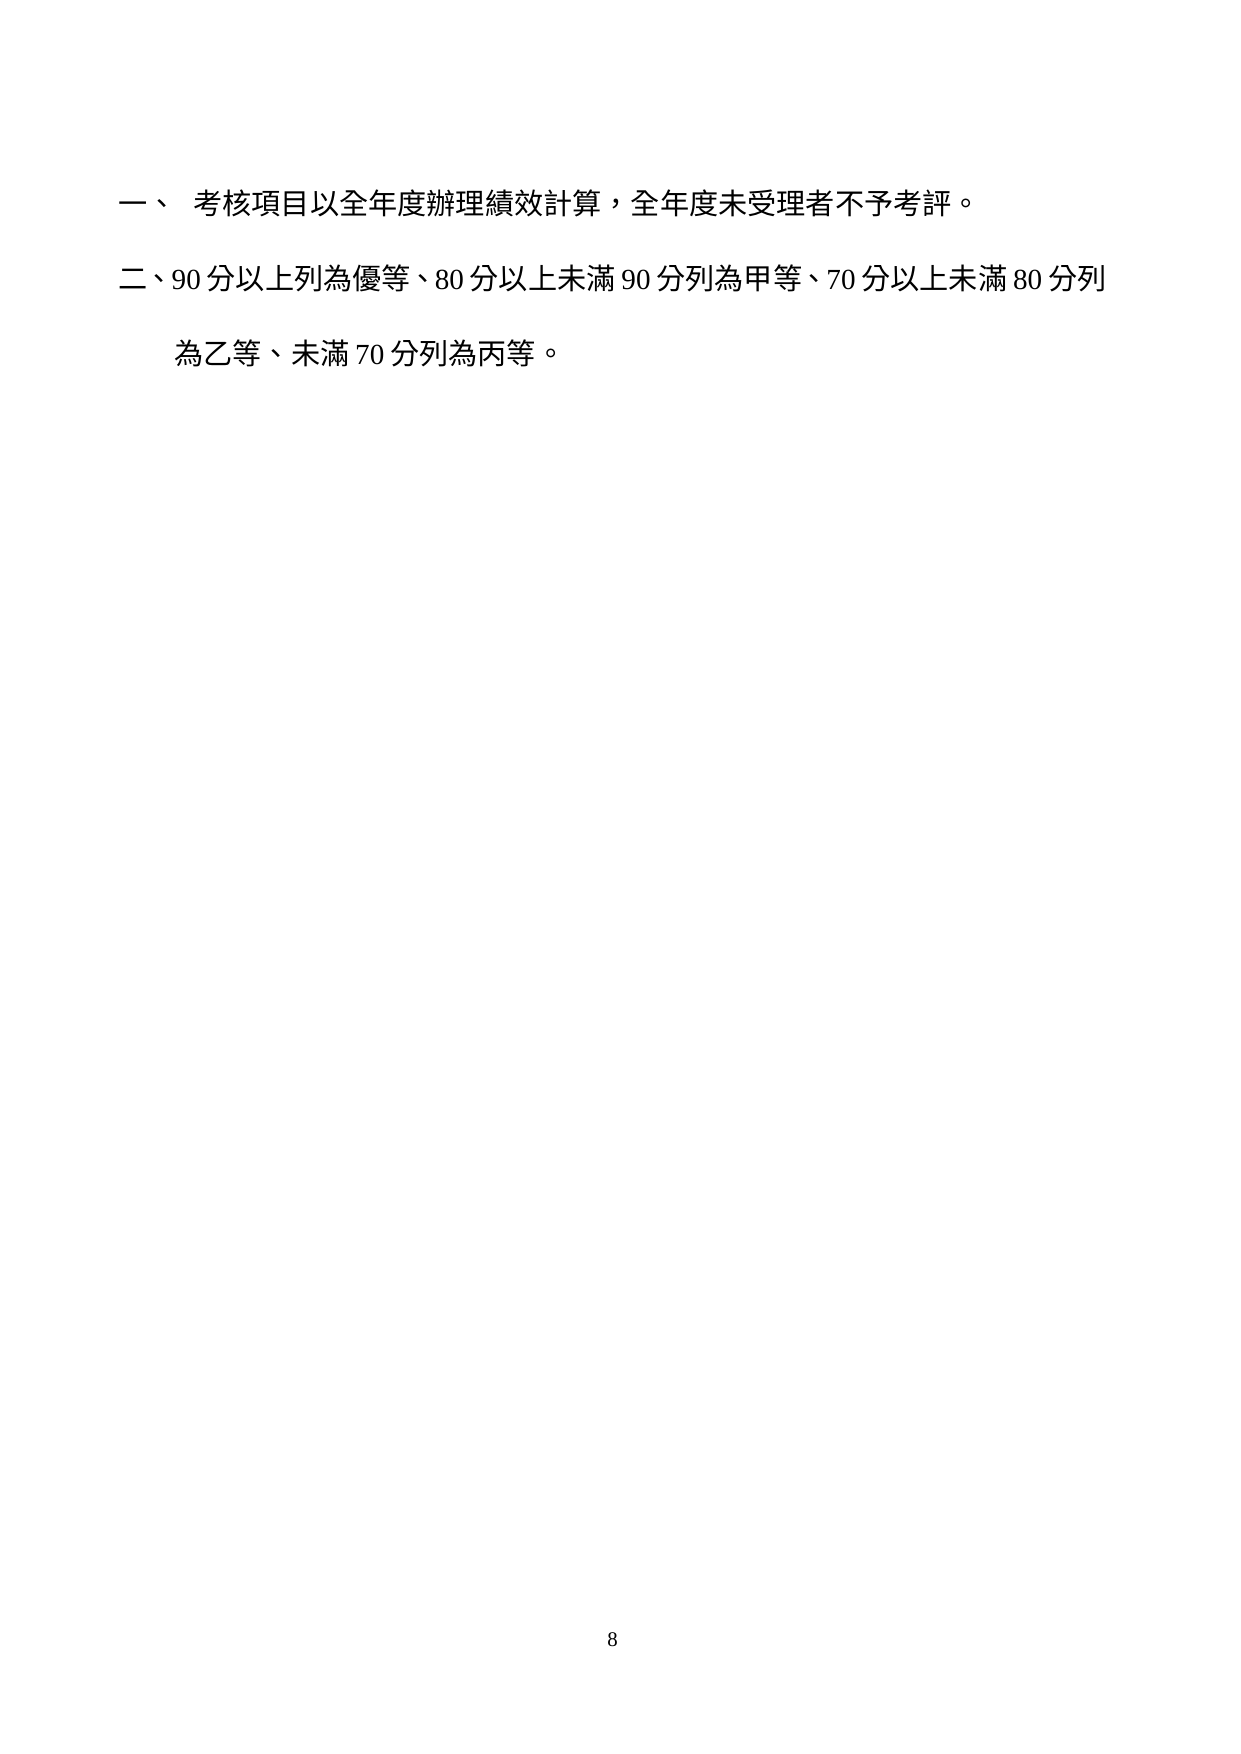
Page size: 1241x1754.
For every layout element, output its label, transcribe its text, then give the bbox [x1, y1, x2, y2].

text 二、90分以上列為優等、80分以上未滿90分列為甲等、70分以上未滿80分列為乙等、未滿70分列為丙等。 [118, 239, 1106, 389]
list 考核項目以全年度辦理績效計算，全年度未受理者不予考評。 [118, 164, 1106, 239]
